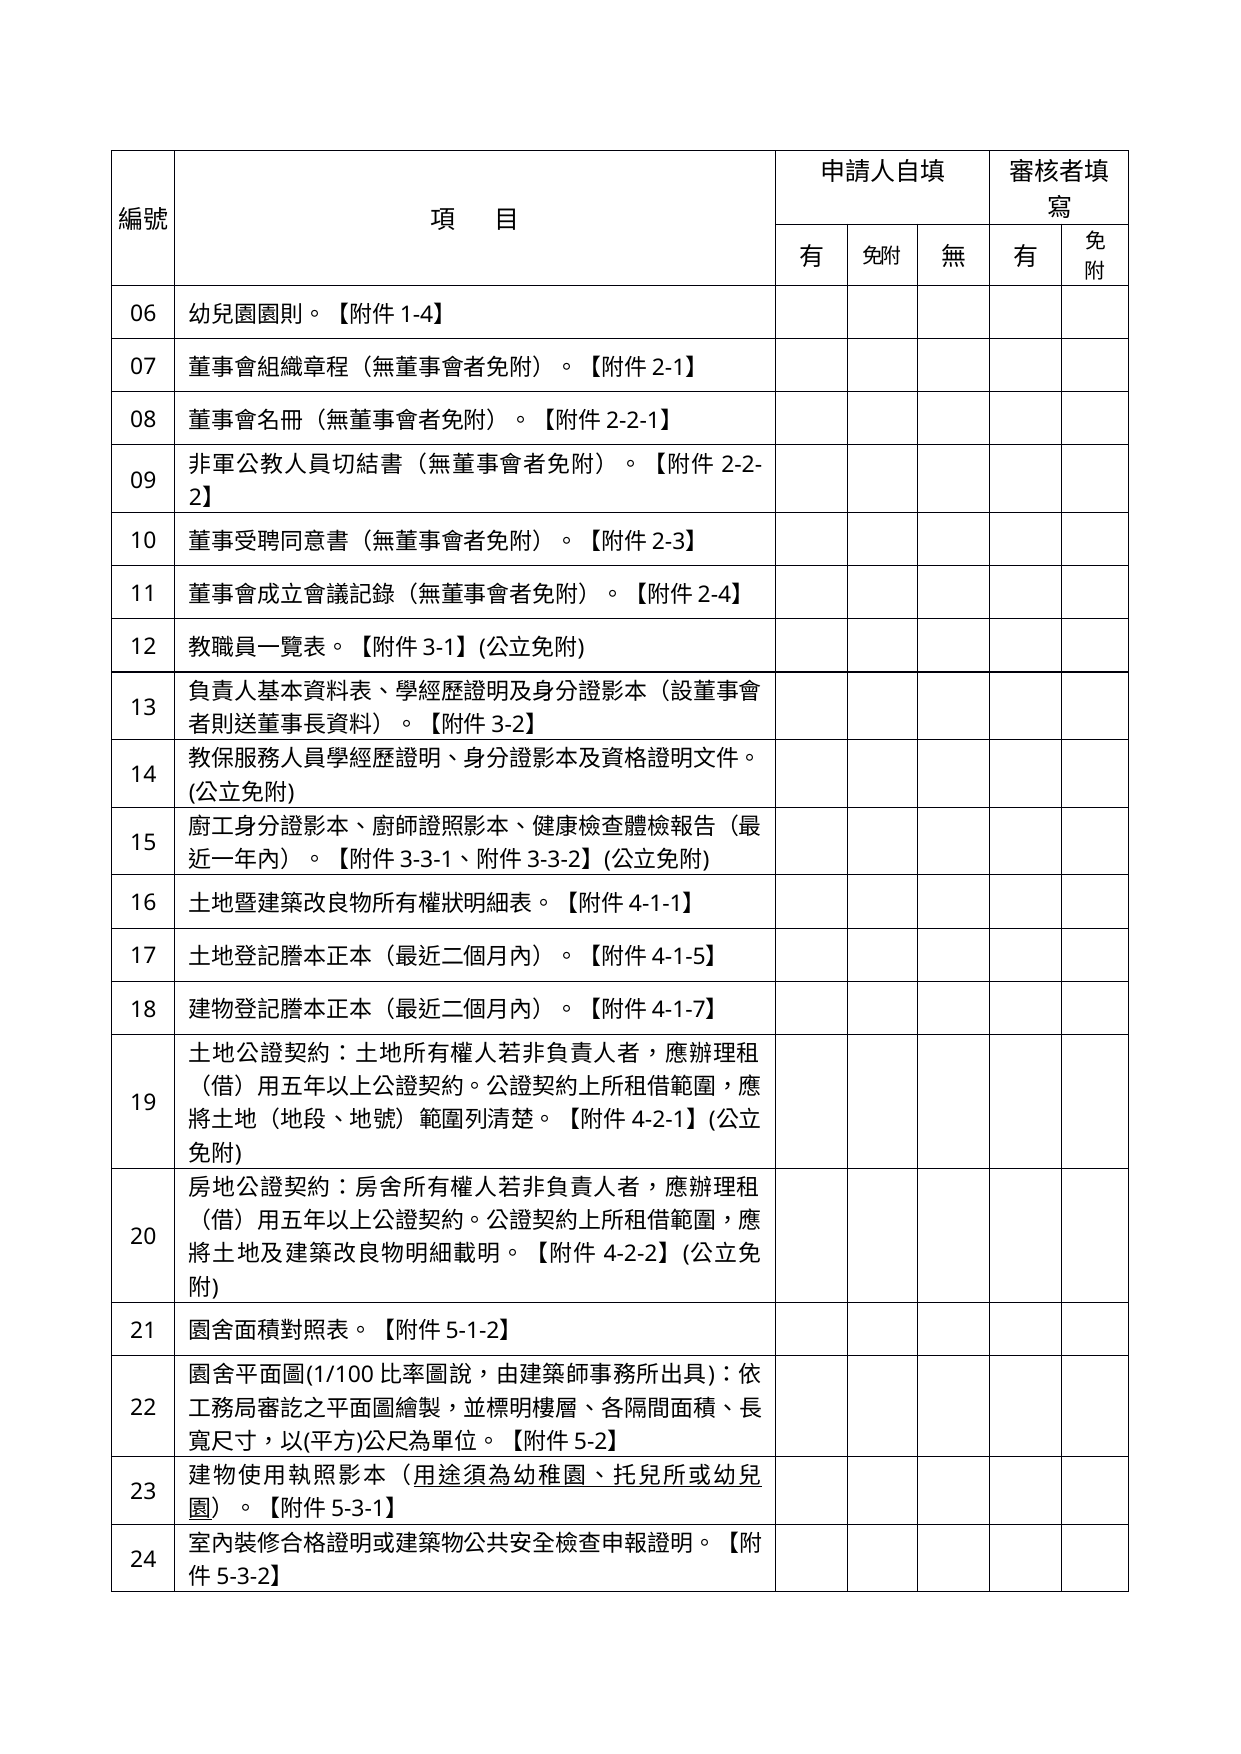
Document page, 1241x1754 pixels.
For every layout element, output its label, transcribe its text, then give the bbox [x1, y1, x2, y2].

table_cell [1062, 513, 1128, 565]
table_cell [776, 808, 847, 874]
table_cell [776, 673, 847, 739]
table_cell [848, 1035, 917, 1168]
table_cell [776, 875, 847, 927]
table_cell [990, 566, 1061, 618]
table_cell [918, 740, 989, 807]
table_cell [990, 513, 1061, 565]
table_cell [990, 445, 1061, 512]
table_cell [776, 619, 847, 671]
table_cell [918, 673, 989, 739]
table_cell [1062, 982, 1128, 1034]
table_cell [918, 1525, 989, 1591]
table_cell [918, 339, 989, 391]
table_cell 建物登記謄本正本（最近二個月內）。【附件4-1-7】 [175, 982, 775, 1034]
table_cell [1062, 1303, 1128, 1355]
table_cell [990, 339, 1061, 391]
table_cell 免附 [848, 225, 917, 285]
table_cell 19 [112, 1035, 174, 1168]
table_cell 有 [776, 225, 847, 285]
table_cell 教職員一覽表。【附件3-1】(公立免附) [175, 619, 775, 671]
table_cell [776, 566, 847, 618]
table_cell [990, 808, 1061, 874]
table_cell [1062, 392, 1128, 444]
table_cell 24 [112, 1525, 174, 1591]
table_cell [776, 286, 847, 338]
table_cell 09 [112, 445, 174, 512]
table_cell [776, 392, 847, 444]
table_cell 非軍公教人員切結書（無董事會者免附）。【附件2-2-2】 [175, 445, 775, 512]
table_cell [990, 1457, 1061, 1524]
table_cell [1062, 286, 1128, 338]
table_cell 18 [112, 982, 174, 1034]
table_cell 董事受聘同意書（無董事會者免附）。【附件2-3】 [175, 513, 775, 565]
table_cell [918, 392, 989, 444]
table_cell [776, 1525, 847, 1591]
table_cell [1062, 1525, 1128, 1591]
table_cell [990, 740, 1061, 807]
table_cell 21 [112, 1303, 174, 1355]
table_cell 07 [112, 339, 174, 391]
table_cell [918, 1035, 989, 1168]
table_cell [848, 808, 917, 874]
table_cell [918, 513, 989, 565]
table_cell [776, 1356, 847, 1456]
table_cell 06 [112, 286, 174, 338]
table_cell 12 [112, 619, 174, 671]
table_cell [990, 392, 1061, 444]
table_cell 有 [990, 225, 1061, 285]
table_cell [918, 808, 989, 874]
table_cell 土地公證契約：土地所有權人若非負責人者，應辦理租（借）用五年以上公證契約。公證契約上所租借範圍，應將土地（地段、地號）範圍列清楚。【附件4-2-1】(公立免附) [175, 1035, 775, 1168]
table_cell [848, 445, 917, 512]
table_cell [918, 286, 989, 338]
table_cell [1062, 445, 1128, 512]
table_cell [1062, 740, 1128, 807]
table_cell [776, 1169, 847, 1302]
table_header 項 目 [175, 151, 775, 285]
table_cell 23 [112, 1457, 174, 1524]
table_header 編號 [112, 151, 174, 285]
table_header 申請人自填 [776, 151, 989, 223]
table_cell [918, 619, 989, 671]
table_cell [776, 339, 847, 391]
table_cell [776, 740, 847, 807]
table_cell [848, 1457, 917, 1524]
table_cell [776, 1035, 847, 1168]
table_cell [918, 445, 989, 512]
table_cell [918, 982, 989, 1034]
table_cell [848, 392, 917, 444]
table_cell [776, 513, 847, 565]
table_cell 建物使用執照影本（用途須為幼稚園、托兒所或幼兒園）。【附件5-3-1】 [175, 1457, 775, 1524]
table_cell 20 [112, 1169, 174, 1302]
table_cell [848, 1169, 917, 1302]
table_cell 室內裝修合格證明或建築物公共安全檢查申報證明。【附件5-3-2】 [175, 1525, 775, 1591]
table_cell [990, 673, 1061, 739]
table_cell [1062, 1169, 1128, 1302]
table_cell [918, 875, 989, 927]
table_cell 08 [112, 392, 174, 444]
table_cell 負責人基本資料表、學經歷證明及身分證影本（設董事會者則送董事長資料）。【附件3-2】 [175, 673, 775, 739]
table_cell [848, 740, 917, 807]
table_cell 無 [918, 225, 989, 285]
table_cell [1062, 619, 1128, 671]
table_cell [990, 286, 1061, 338]
table_cell 14 [112, 740, 174, 807]
table_cell [1062, 808, 1128, 874]
table_cell [990, 1525, 1061, 1591]
table_cell 園舍面積對照表。【附件5-1-2】 [175, 1303, 775, 1355]
table_cell [848, 1303, 917, 1355]
table_cell 17 [112, 929, 174, 981]
table_cell [848, 1525, 917, 1591]
table_cell [848, 982, 917, 1034]
table_cell 董事會成立會議記錄（無董事會者免附）。【附件2-4】 [175, 566, 775, 618]
table_cell 房地公證契約：房舍所有權人若非負責人者，應辦理租（借）用五年以上公證契約。公證契約上所租借範圍，應將土地及建築改良物明細載明。【附件4-2-2】(公立免附) [175, 1169, 775, 1302]
table_cell [776, 445, 847, 512]
table_cell 16 [112, 875, 174, 927]
table_cell 11 [112, 566, 174, 618]
table_cell [1062, 1035, 1128, 1168]
table_header 審核者填寫 [990, 151, 1128, 223]
table_cell 土地登記謄本正本（最近二個月內）。【附件4-1-5】 [175, 929, 775, 981]
table_cell 教保服務人員學經歷證明、身分證影本及資格證明文件。(公立免附) [175, 740, 775, 807]
table_cell [918, 929, 989, 981]
table_cell 10 [112, 513, 174, 565]
table_cell [848, 286, 917, 338]
table_cell [776, 1303, 847, 1355]
table_cell [918, 1356, 989, 1456]
table_cell [990, 982, 1061, 1034]
table_cell [918, 1169, 989, 1302]
table_cell 土地暨建築改良物所有權狀明細表。【附件4-1-1】 [175, 875, 775, 927]
table_cell [990, 619, 1061, 671]
table_cell [990, 1169, 1061, 1302]
table_cell 幼兒園園則。【附件1-4】 [175, 286, 775, 338]
table_cell [990, 1035, 1061, 1168]
table_cell 廚工身分證影本、廚師證照影本、健康檢查體檢報告（最近一年內）。【附件3-3-1、附件3-3-2】(公立免附) [175, 808, 775, 874]
table_cell [776, 982, 847, 1034]
table_cell [918, 1457, 989, 1524]
table_cell [848, 566, 917, 618]
table_cell [1062, 875, 1128, 927]
table_cell 22 [112, 1356, 174, 1456]
table_cell [1062, 566, 1128, 618]
table_cell [848, 619, 917, 671]
table_cell [848, 513, 917, 565]
table_cell [990, 875, 1061, 927]
table_cell [848, 929, 917, 981]
table_cell [776, 929, 847, 981]
table_cell 13 [112, 673, 174, 739]
table_cell [1062, 1457, 1128, 1524]
table_cell 園舍平面圖(1/100比率圖說，由建築師事務所出具)：依工務局審訖之平面圖繪製，並標明樓層、各隔間面積、長寬尺寸，以(平方)公尺為單位。【附件5-2】 [175, 1356, 775, 1456]
table_cell 15 [112, 808, 174, 874]
table_cell [990, 929, 1061, 981]
table_cell [1062, 673, 1128, 739]
table_cell [1062, 929, 1128, 981]
table_cell [848, 1356, 917, 1456]
table_cell [1062, 1356, 1128, 1456]
table_cell [776, 1457, 847, 1524]
table_cell 董事會名冊（無董事會者免附）。【附件2-2-1】 [175, 392, 775, 444]
table_cell [990, 1303, 1061, 1355]
table_cell [848, 673, 917, 739]
table_cell [990, 1356, 1061, 1456]
table_cell [918, 566, 989, 618]
table_cell [848, 875, 917, 927]
table_cell 免附 [1062, 225, 1128, 285]
table_cell [1062, 339, 1128, 391]
table_cell 董事會組織章程（無董事會者免附）。【附件2-1】 [175, 339, 775, 391]
table_cell [918, 1303, 989, 1355]
table_cell [848, 339, 917, 391]
